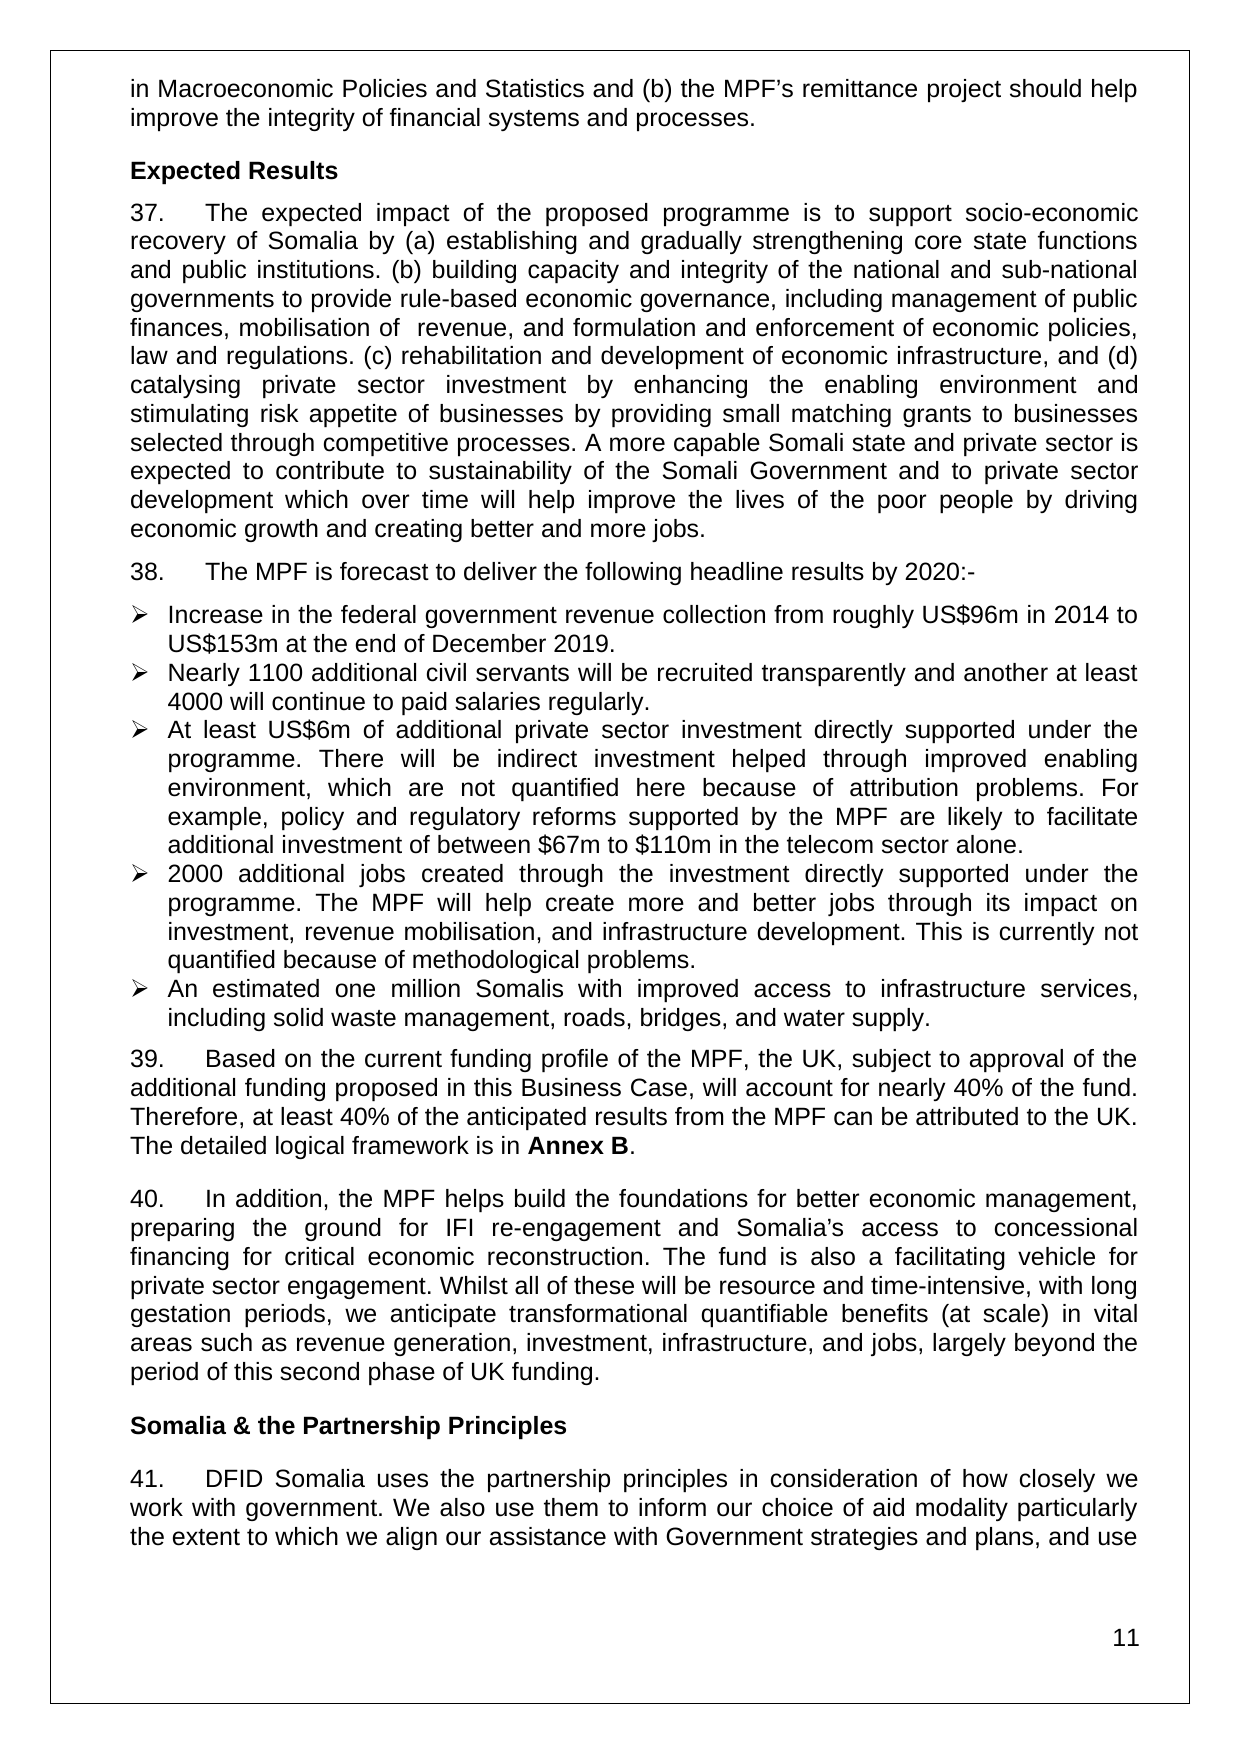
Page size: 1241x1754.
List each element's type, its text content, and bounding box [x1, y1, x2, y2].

text in Macroeconomic Policies and Statistics and (b) the MPF’s remittance project should help improve the integrity of financial systems and processes. [130, 74, 1140, 131]
text 40. In addition, the MPF helps build the foundations for better economic management, preparing the ground for IFI re-engagement and Somalia’s access to concessional financing for critical economic reconstruction. The fund is also a facilitating vehicle for private sector engagement. Whilst all of these will be resource and time-intensive, with long gestation periods, we anticipate transformational quantifiable benefits (at scale) in vital areas such as revenue generation, investment, infrastructure, and jobs, largely beyond the period of this second phase of UK funding. [130, 1184, 1140, 1386]
list At least US$6m of additional private sector investment directly supported under the programme. There will be indirect investment helped through improved enabling environment, which are not quantified here because of attribution problems. For example, policy and regulatory reforms supported by the MPF are likely to facilitate additional investment of between $67m to $110m in the telecom sector alone. [130, 715, 1140, 859]
text 41. DFID Somalia uses the partnership principles in consideration of how closely we work with government. We also use them to inform our choice of aid modality particularly the extent to which we align our assistance with Government strategies and plans, and use [130, 1464, 1140, 1551]
list An estimated one million Somalis with improved access to infrastructure services, including solid waste management, roads, bridges, and water supply. [130, 974, 1140, 1032]
list Increase in the federal government revenue collection from roughly US$96m in 2014 to US$153m at the end of December 2019. [130, 600, 1140, 658]
text Expected Results [130, 156, 1140, 185]
text 39. Based on the current funding profile of the MPF, the UK, subject to approval of the additional funding proposed in this Business Case, will account for nearly 40% of the fund. Therefore, at least 40% of the anticipated results from the MPF can be attributed to the UK. The detailed logical framework is in Annex B. [130, 1044, 1140, 1159]
text Somalia & the Partnership Principles [130, 1411, 1140, 1439]
list 2000 additional jobs created through the investment directly supported under the programme. The MPF will help create more and better jobs through its impact on investment, revenue mobilisation, and infrastructure development. This is currently not quantified because of methodological problems. [130, 859, 1140, 974]
list Nearly 1100 additional civil servants will be recruited transparently and another at least 4000 will continue to paid salaries regularly. [130, 658, 1140, 715]
text 37. The expected impact of the proposed programme is to support socio-economic recovery of Somalia by (a) establishing and gradually strengthening core state functions and public institutions. (b) building capacity and integrity of the national and sub-national governments to provide rule-based economic governance, including management of public finances, mobilisation of revenue, and formulation and enforcement of economic policies, law and regulations. (c) rehabilitation and development of economic infrastructure, and (d) catalysing private sector investment by enhancing the enabling environment and stimulating risk appetite of businesses by providing small matching grants to businesses selected through competitive processes. A more capable Somali state and private sector is expected to contribute to sustainability of the Somali Government and to private sector development which over time will help improve the lives of the poor people by driving economic growth and creating better and more jobs. [130, 198, 1140, 543]
text 38. The MPF is forecast to deliver the following headline results by 2020:- [130, 557, 1140, 586]
